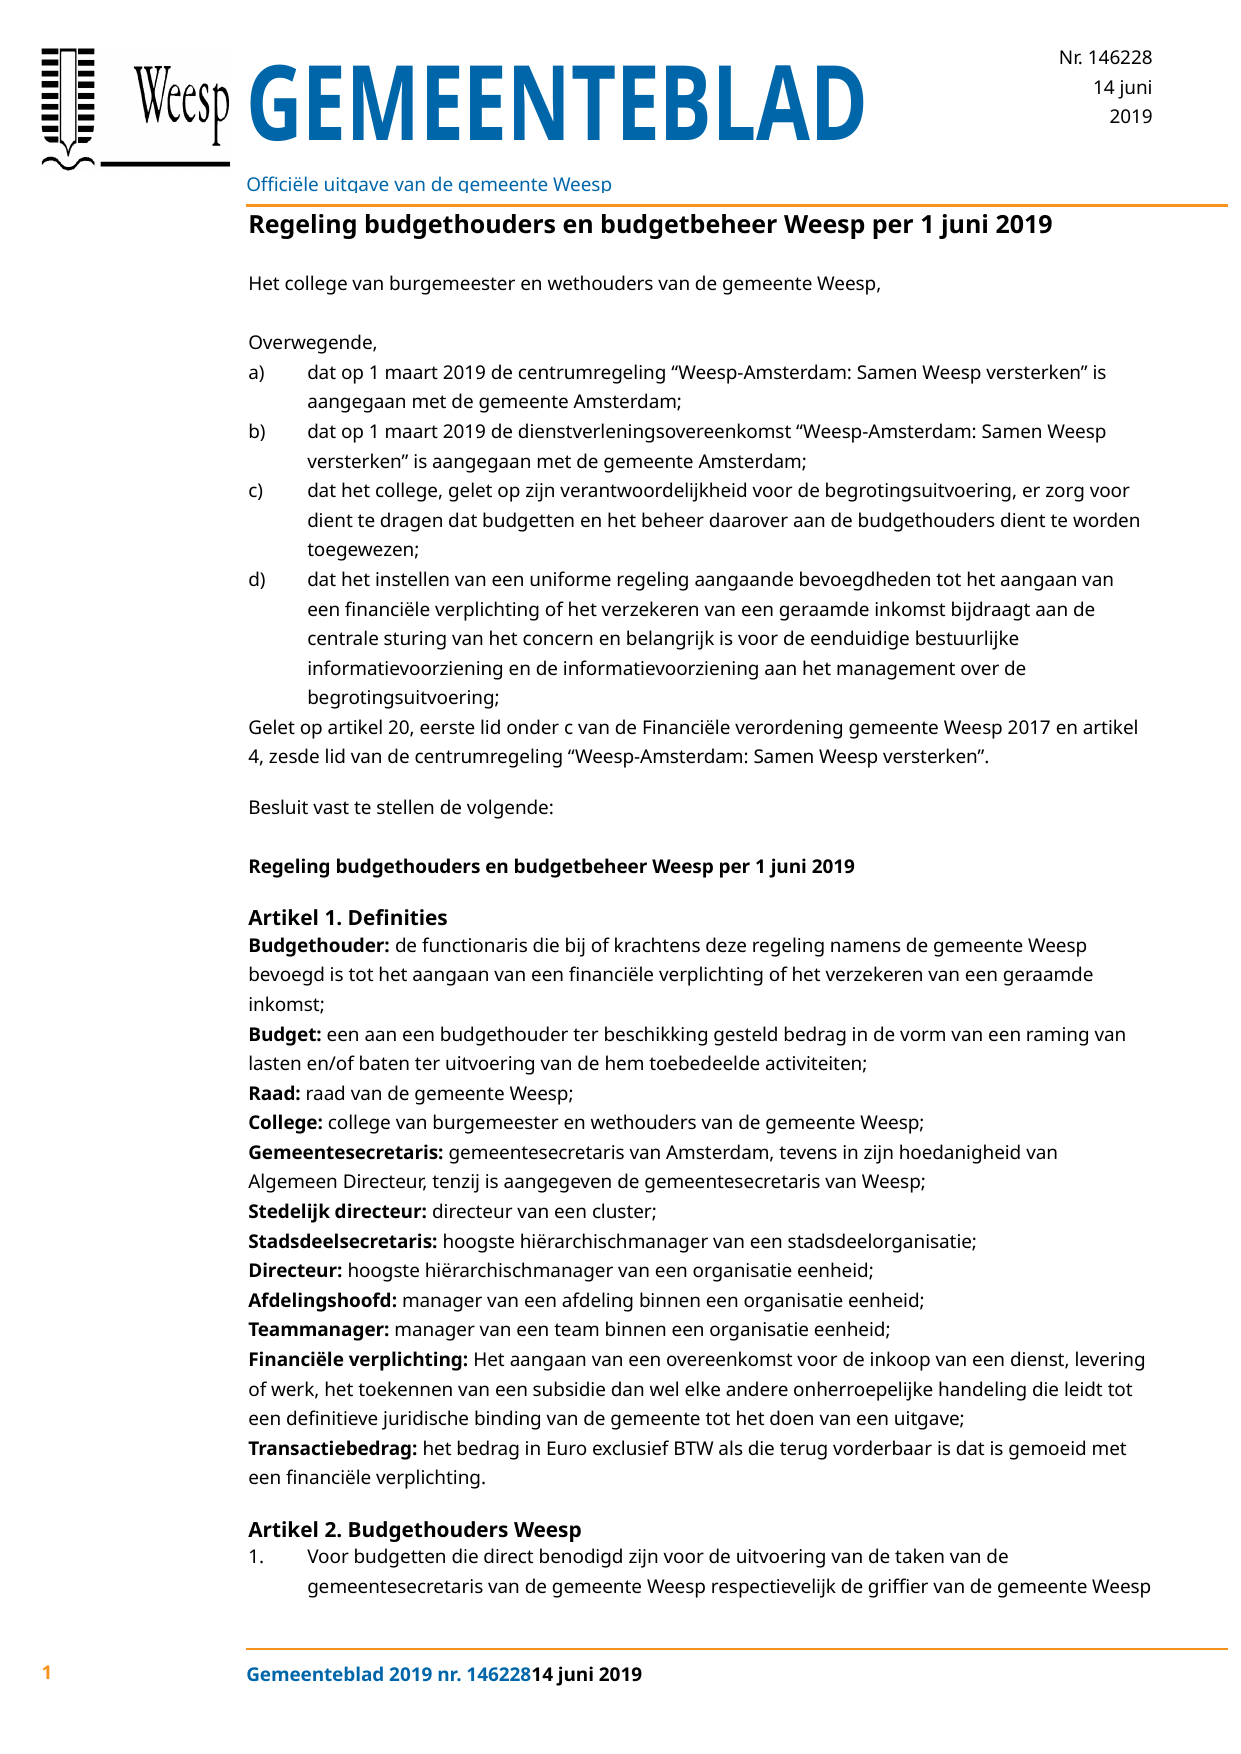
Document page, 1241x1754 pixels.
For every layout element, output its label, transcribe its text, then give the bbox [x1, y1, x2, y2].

text Budget: een aan een budgethouder ter beschikking gesteld bedrag in de vorm van een raming van lasten en/of baten ter uitvoering van de hem toebedeelde activiteiten; [248, 1021, 1152, 1076]
text Transactiebedrag: het bedrag in Euro exclusief BTW als die terug vorderbaar is dat is gemoeid met een financiële verplichting. [248, 1435, 1152, 1490]
list Voor budgetten die direct benodigd zijn voor de uitvoering van de taken van de gemeentesecretaris van de gemeente Weesp respectievelijk de griffier van de gemeente Weesp [248, 1543, 1152, 1599]
list dat het college, gelet op zijn verantwoordelijkheid voor de begrotingsuitvoering, er zorg voor dient te dragen dat budgetten en het beheer daarover aan de budgethouders dient te worden toegewezen; [248, 477, 1152, 562]
list dat op 1 maart 2019 de centrumregeling “Weesp-Amsterdam: Samen Weesp versterken” is aangegaan met de gemeente Amsterdam; [248, 359, 1152, 414]
text Financiële verplichting: Het aangaan van een overeenkomst voor de inkoop van een dienst, levering of werk, het toekennen van een subsidie dan wel elke andere onherroepelijke handeling die leidt tot een definitieve juridische binding van de gemeente tot het doen van een uitgave; [248, 1346, 1152, 1431]
text Afdelingshoofd: manager van een afdeling binnen een organisatie eenheid; [248, 1287, 1152, 1313]
text Het college van burgemeester en wethouders van de gemeente Weesp, [248, 270, 1152, 296]
text Directeur: hoogste hiërarchischmanager van een organisatie eenheid; [248, 1257, 1152, 1283]
text Stedelijk directeur: directeur van een cluster; [248, 1198, 1152, 1224]
text Gemeentesecretaris: gemeentesecretaris van Amsterdam, tevens in zijn hoedanigheid van Algemeen Directeur, tenzij is aangegeven de gemeentesecretaris van Weesp; [248, 1139, 1152, 1194]
text Artikel 1. Definities [248, 903, 1152, 932]
text Artikel 2. Budgethouders Weesp [248, 1515, 1152, 1543]
text Regeling budgethouders en budgetbeheer Weesp per 1 juni 2019 [248, 207, 1152, 241]
text Overwegende, [248, 329, 1152, 355]
picture [41, 47, 231, 172]
list dat op 1 maart 2019 de dienstverleningsovereenkomst “Weesp-Amsterdam: Samen Weesp versterken” is aangegaan met de gemeente Amsterdam; [248, 418, 1152, 473]
text Gelet op artikel 20, eerste lid onder c van de Financiële verordening gemeente Weesp 2017 en artikel 4, zesde lid van de centrumregeling “Weesp-Amsterdam: Samen Weesp versterken”. [248, 714, 1152, 769]
text Teammanager: manager van een team binnen een organisatie eenheid; [248, 1317, 1152, 1342]
text College: college van burgemeester en wethouders van de gemeente Weesp; [248, 1109, 1152, 1135]
text Regeling budgethouders en budgetbeheer Weesp per 1 juni 2019 [248, 853, 1152, 879]
text Besluit vast te stellen de volgende: [248, 794, 1152, 820]
text Budgethouder: de functionaris die bij of krachtens deze regeling namens de gemeente Weesp bevoegd is tot het aangaan van een financiële verplichting of het verzekeren van een geraamde inkomst; [248, 932, 1152, 1017]
text Raad: raad van de gemeente Weesp; [248, 1080, 1152, 1106]
list dat het instellen van een uniforme regeling aangaande bevoegdheden tot het aangaan van een financiële verplichting of het verzekeren van een geraamde inkomst bijdraagt aan de centrale sturing van het concern en belangrijk is voor de eenduidige bestuurlijke informatievoorziening en de informatievoorziening aan het management over de begrotingsuitvoering; [248, 566, 1152, 710]
text Stadsdeelsecretaris: hoogste hiërarchischmanager van een stadsdeelorganisatie; [248, 1228, 1152, 1253]
